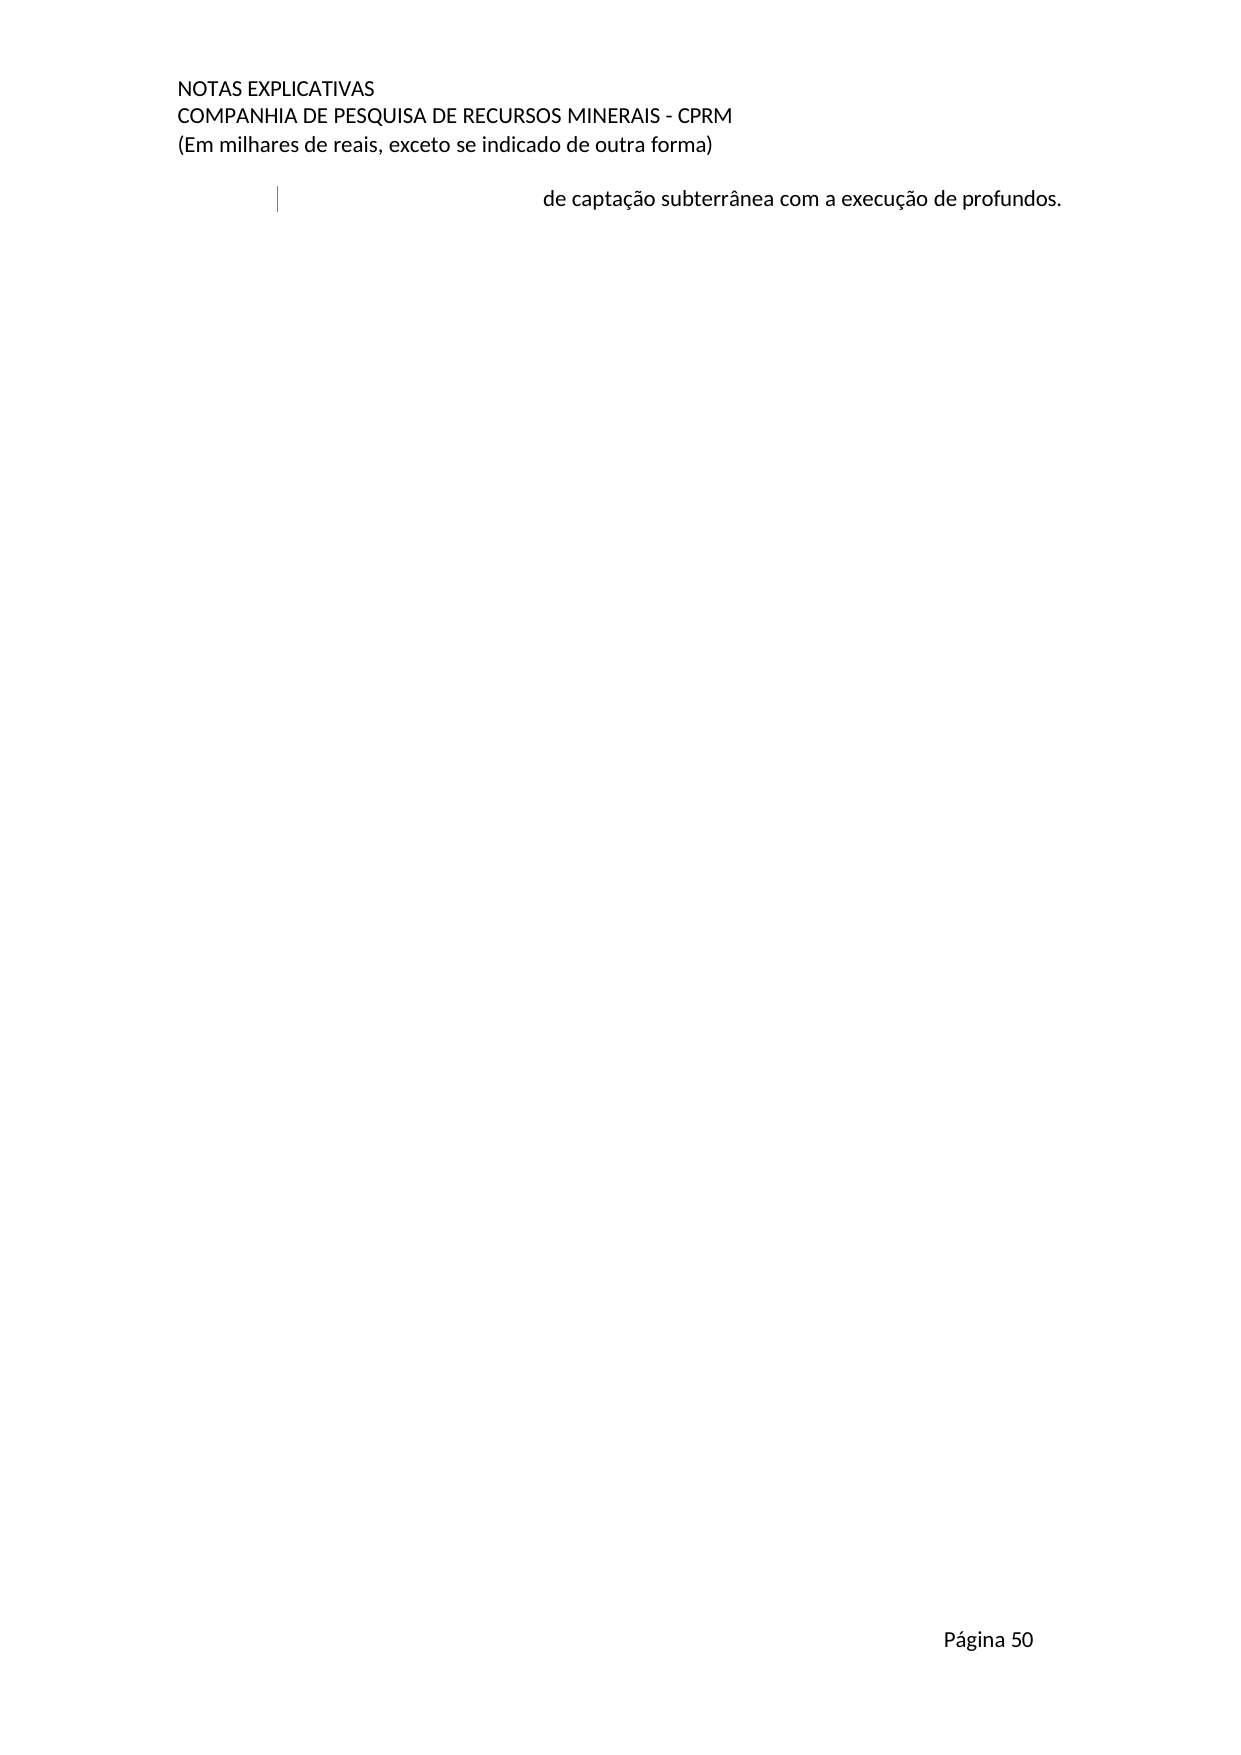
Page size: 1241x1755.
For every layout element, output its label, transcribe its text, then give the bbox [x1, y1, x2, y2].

table_cell [278, 186, 527, 212]
table_cell de captação subterrânea com a execução de profundos. [528, 186, 1137, 212]
table_cell [74, 186, 277, 212]
